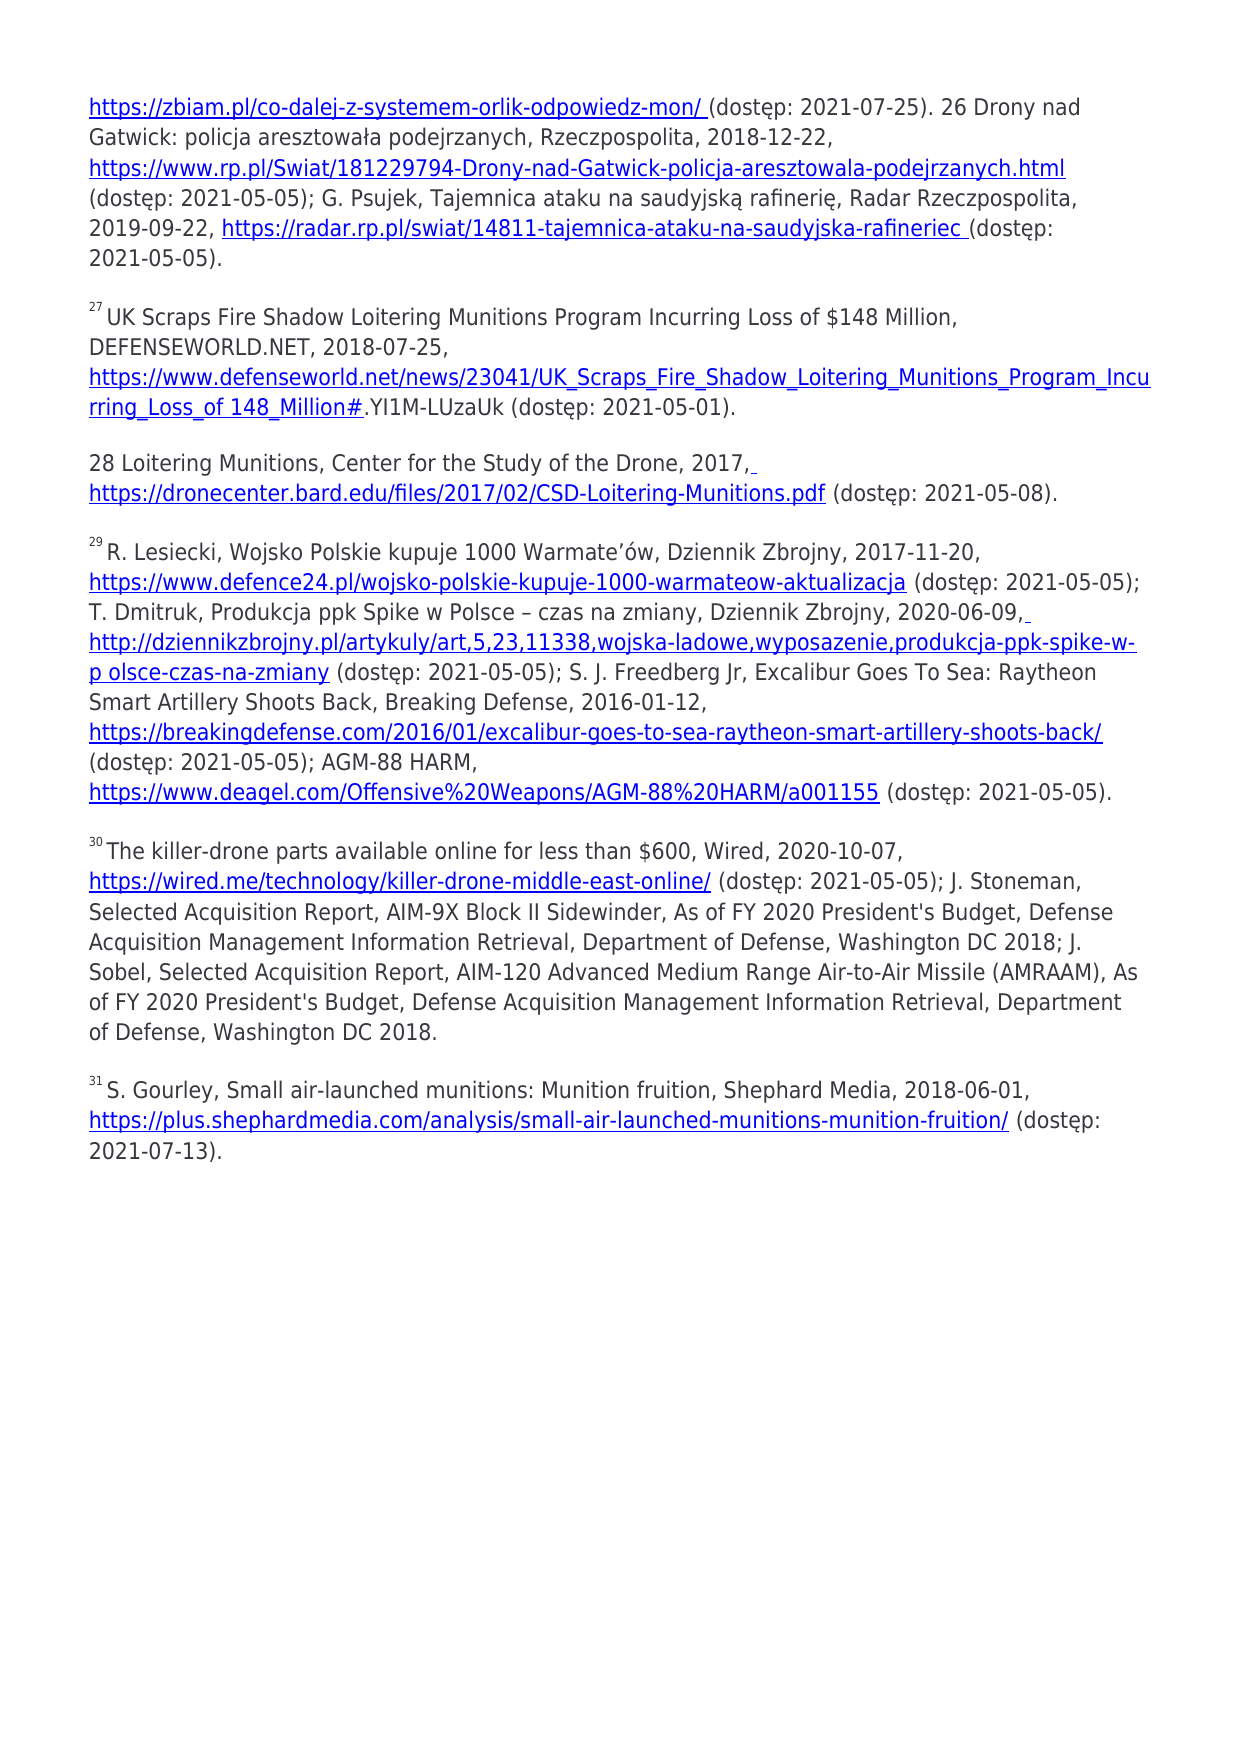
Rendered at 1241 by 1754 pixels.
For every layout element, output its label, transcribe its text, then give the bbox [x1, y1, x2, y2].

text 27 UK Scraps Fire Shadow Loitering Munitions Program Incurring Loss of $148 Million, DEFENSEWORLD.NET, 2018-07-25, https://www.defenseworld.net/news/23041/UK_Scraps_Fire_Shadow_Loitering_Munitions_Program_Incu rring_Loss_of 148_Million#.YI1M-LUzaUk (dostęp: 2021-05-01). [88, 300, 1153, 421]
text 31 S. Gourley, Small air-launched munitions: Munition fruition, Shephard Media, 2018-06-01, https://plus.shephardmedia.com/analysis/small-air-launched-munitions-munition-fruition/ (dostęp: 2021-07-13). [88, 1074, 1101, 1164]
text 28 Loitering Munitions, Center for the Study of the Drone, 2017, https://dronecenter.bard.edu/ﬁles/2017/02/CSD-Loitering-Munitions.pdf (dostęp: 2021-05-08). [88, 450, 1059, 507]
text https://breakingdefense.com/2016/01/excalibur-goes-to-sea-raytheon-smart-artillery-shoots-back/ (dostęp: 2021-05-05); AGM-88 HARM, [88, 719, 1104, 776]
text 30 The killer-drone parts available online for less than $600, Wired, 2020-10-07, https://wired.me/technology/killer-drone-middle-east-online/ (dostęp: 2021-05-05); J. Stoneman, Selected Acquisition Report, AIM-9X Block II Sidewinder, As of FY 2020 President's Budget, Defense Acquisition Management Information Retrieval, Department of Defense, Washington DC 2018; J. Sobel, Selected Acquisition Report, AIM-120 Advanced Medium Range Air-to-Air Missile (AMRAAM), As of FY 2020 President's Budget, Defense Acquisition Management Information Retrieval, Department of Defense, Washington DC 2018. [88, 835, 1149, 1046]
text https://www.deagel.com/Oﬀensive%20Weapons/AGM-88%20HARM/a001155 (dostęp: 2021-05-05). [88, 779, 1163, 806]
text https://zbiam.pl/co-dalej-z-systemem-orlik-odpowiedz-mon/ (dostęp: 2021-07-25). 26 Drony nad Gatwick: policja aresztowała podejrzanych, Rzeczpospolita, 2018-12-22, https://www.rp.pl/Swiat/181229794-Drony-nad-Gatwick-policja-aresztowala-podejrzanych.html (dostęp: 2021-05-05); G. Psujek, Tajemnica ataku na saudyjską raﬁnerię, Radar Rzeczpospolita, 2019-09-22, https://radar.rp.pl/swiat/14811-tajemnica-ataku-na-saudyjska-raﬁneriec (dostęp: [88, 94, 1081, 242]
text T. Dmitruk, Produkcja ppk Spike w Polsce – czas na zmiany, Dziennik Zbrojny, 2020-06-09, http://dziennikzbrojny.pl/artykuly/art,5,23,11338,wojska-ladowe,wyposazenie,produkcja-ppk-spike-w-p olsce-czas-na-zmiany (dostęp: 2021-05-05); S. J. Freedberg Jr, Excalibur Goes To Sea: Raytheon Smart Artillery Shoots Back, Breaking Defense, 2016-01-12, [88, 599, 1149, 716]
text 29 R. Lesiecki, Wojsko Polskie kupuje 1000 Warmate’ów, Dziennik Zbrojny, 2017-11-20, https://www.defence24.pl/wojsko-polskie-kupuje-1000-warmateow-aktualizacja (dostęp: 2021-05-05); [88, 535, 1141, 595]
text 2021-05-05). [88, 245, 1163, 272]
